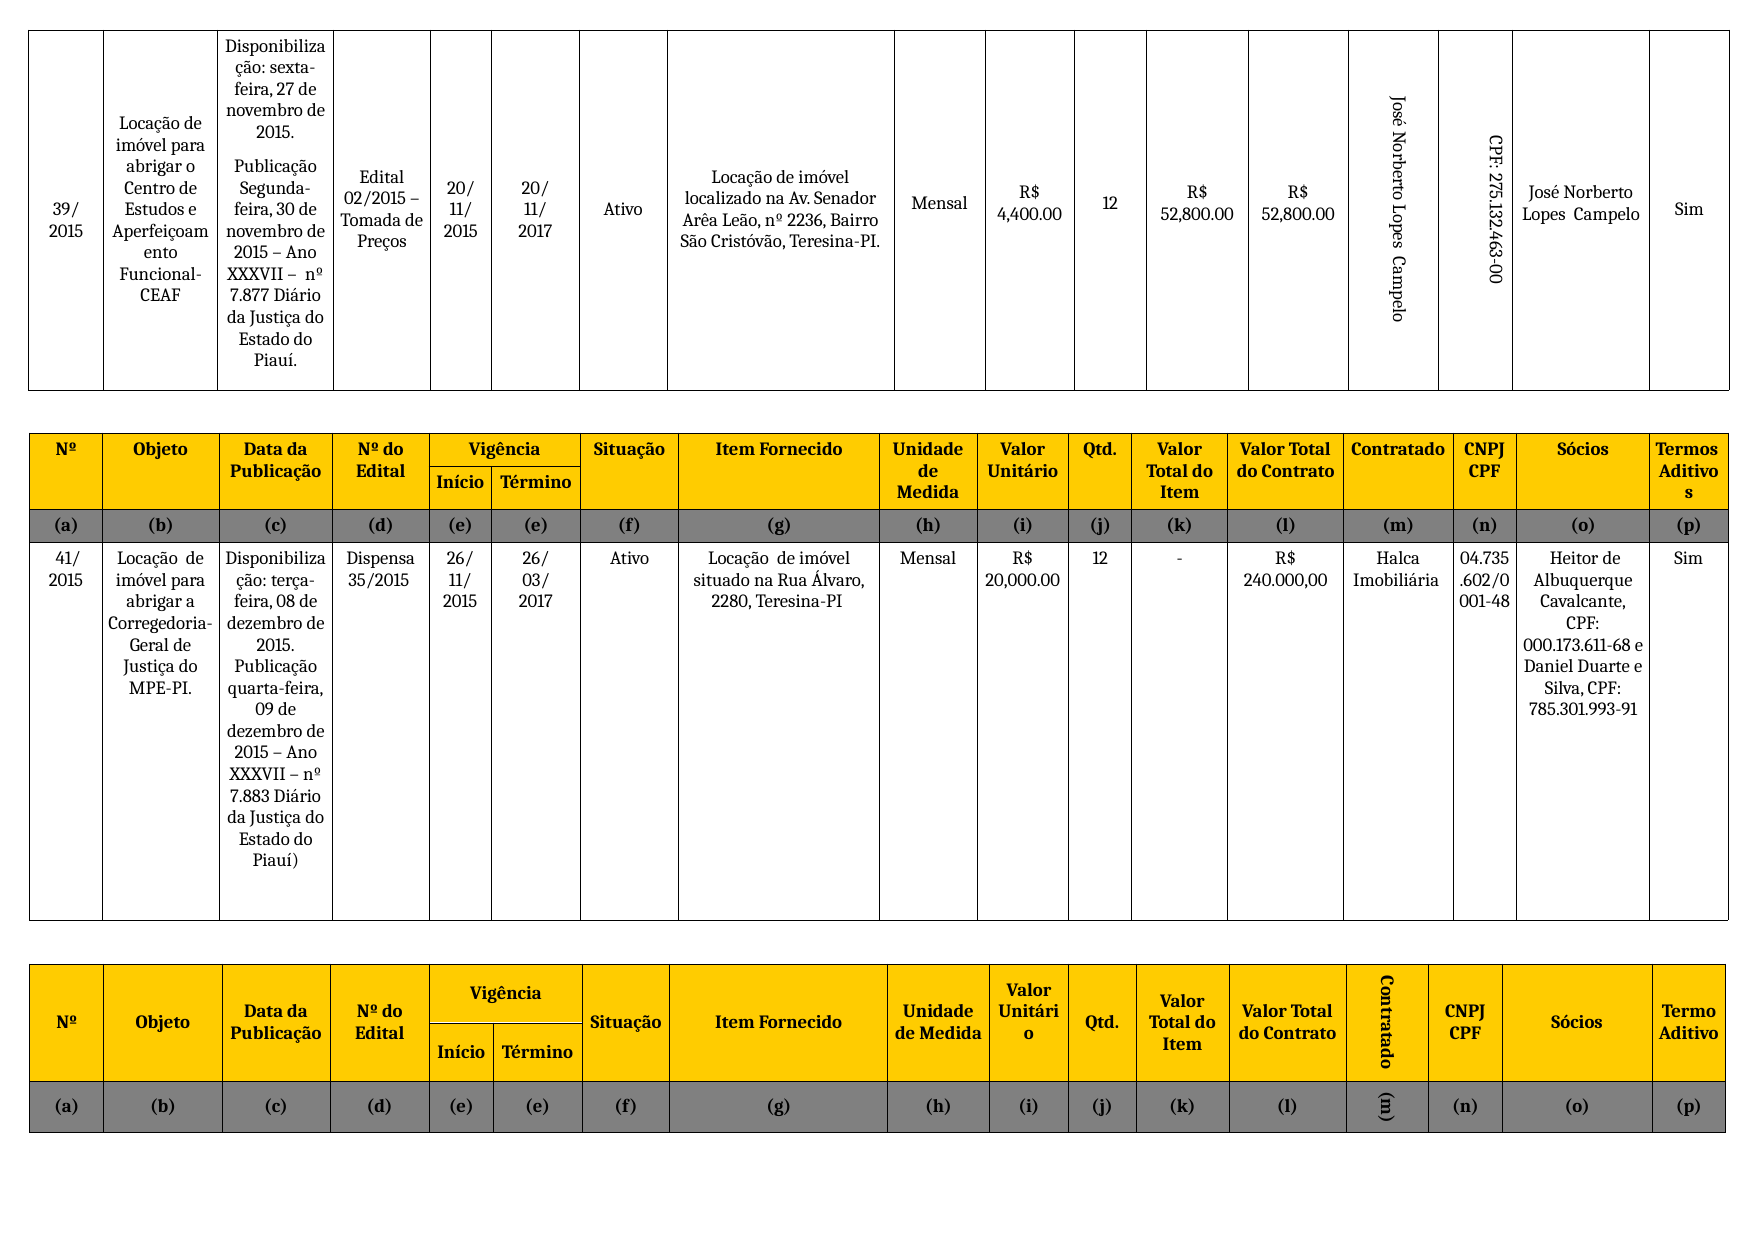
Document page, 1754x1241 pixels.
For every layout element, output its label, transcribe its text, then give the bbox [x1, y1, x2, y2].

table_cell Locação de imóvel para abrigar a Corregedoria-Geral de Justiça do MPE-PI. [103, 543, 219, 920]
table_header Unidade de Medida [888, 965, 989, 1081]
table_header Valor Unitário [990, 965, 1068, 1081]
table_cell Sim [1650, 31, 1729, 389]
table_cell Término [492, 467, 580, 509]
table_cell (e) [492, 510, 580, 542]
table_header Termo Aditivo [1653, 965, 1725, 1081]
table_cell (f) [583, 1082, 669, 1132]
table_cell Disponibilização: sexta-feira, 27 de novembro de 2015. Publicação Segunda-feira, 30 de novembro de 2015 – Ano XXXVII – nº 7.877 Diário da Justiça do Estado do Piauí. [218, 31, 333, 389]
table_cell (d) [333, 510, 429, 542]
table_header Contratado [1344, 434, 1453, 509]
table_header CNPJ CPF [1454, 434, 1516, 509]
table_cell Ativo [580, 31, 667, 389]
table_cell José Norberto Lopes Campelo [1513, 31, 1649, 389]
table_cell Sim [1650, 543, 1728, 920]
table_cell (g) [670, 1082, 887, 1132]
table_header Valor Total do Contrato [1228, 434, 1343, 509]
table_cell 26/ 03/ 2017 [492, 543, 580, 920]
table_cell R$ 52.800,00 [1147, 31, 1248, 389]
table_header Nº [30, 434, 102, 509]
table_cell Disponibilização: terça-feira, 08 de dezembro de 2015. Publicação quarta-feira, 09 de dezembro de 2015 – Ano XXXVII – nº 7.883 Diário da Justiça do Estado do Piauí) [220, 543, 332, 920]
table_cell (k) [1137, 1082, 1229, 1132]
table_header Item Fornecido [679, 434, 879, 509]
table_cell (h) [880, 510, 977, 542]
table_cell (j) [1069, 1082, 1136, 1132]
table_cell (b) [103, 510, 219, 542]
table_cell (o) [1517, 510, 1649, 542]
table_header Nº [30, 965, 103, 1081]
table_cell - [1132, 543, 1227, 920]
table_cell 26/ 11/ 2015 [430, 543, 491, 920]
table_header Data da Publicação [220, 434, 332, 509]
table_cell Heitor de Albuquerque Cavalcante, CPF: 000.173.611-68 e Daniel Duarte e Silva, CPF: 785.301.993-91 [1517, 543, 1649, 920]
table_cell Locação de imóvel para abrigar o Centro de Estudos e Aperfeiçoamento Funcional-CEAF [104, 31, 217, 389]
table_header Sócios [1503, 965, 1652, 1081]
table_cell (d) [331, 1082, 429, 1132]
table_cell (l) [1230, 1082, 1346, 1132]
table_header Contratado [1347, 965, 1428, 1081]
table_cell (b) [104, 1082, 222, 1132]
table_cell Locação de imóvel localizado na Av. Senador Arêa Leão, nº 2236, Bairro São Cristóvão, Teresina-PI. [668, 31, 894, 389]
table_cell (p) [1650, 510, 1728, 542]
table_header Objeto [103, 434, 219, 509]
table_cell 12 [1069, 543, 1131, 920]
table_cell (a) [30, 1082, 103, 1132]
table_cell (e) [430, 510, 491, 542]
table_cell 20/ 11/ 2015 [431, 31, 491, 389]
table_cell Halca Imobiliária [1344, 543, 1453, 920]
table_cell (j) [1069, 510, 1131, 542]
table_cell Início [430, 1024, 493, 1081]
table_cell Início [430, 467, 491, 509]
table_cell (i) [978, 510, 1068, 542]
table_cell 41/ 2015 [30, 543, 102, 920]
table_cell R$ 52.800,00 [1249, 31, 1348, 389]
table_cell (n) [1454, 510, 1516, 542]
table_header Vigência [430, 434, 580, 466]
table_cell R$ 240.000,00 [1228, 543, 1343, 920]
table_cell Ativo [581, 543, 678, 920]
table_cell Locação de imóvel situado na Rua Álvaro, 2280, Teresina-PI [679, 543, 879, 920]
table_cell (n) [1429, 1082, 1502, 1132]
table_cell (e) [494, 1082, 582, 1132]
table_cell (o) [1503, 1082, 1652, 1132]
table_cell (h) [888, 1082, 989, 1132]
table_cell José Norberto Lopes Campelo [1349, 31, 1438, 389]
table_header Data da Publicação [223, 965, 330, 1081]
table_cell (m) [1344, 510, 1453, 542]
table_cell (c) [223, 1082, 330, 1132]
table_cell 39/ 2015 [29, 31, 103, 389]
table_cell 20/ 11/ 2017 [492, 31, 579, 389]
table_cell (l) [1228, 510, 1343, 542]
table_cell (c) [220, 510, 332, 542]
table_cell 12 [1075, 31, 1146, 389]
table_header Situação [583, 965, 669, 1081]
table_cell (a) [30, 510, 102, 542]
table_header Vigência [430, 965, 582, 1022]
table_cell CPF: 275.132.463-00 [1439, 31, 1512, 389]
table_cell Mensal [880, 543, 977, 920]
table_header Situação [581, 434, 678, 509]
table_header Nº do Edital [331, 965, 429, 1081]
table_cell (i) [990, 1082, 1068, 1132]
table_header Valor Total do Item [1137, 965, 1229, 1081]
table_cell (k) [1132, 510, 1227, 542]
table_header Objeto [104, 965, 222, 1081]
table_cell Término [494, 1024, 582, 1081]
table_header CNPJ CPF [1429, 965, 1502, 1081]
table_header Unidade de Medida [880, 434, 977, 509]
table_header Valor Total do Item [1132, 434, 1227, 509]
table_header Termos Aditivos [1650, 434, 1728, 509]
table_cell 04.735.602/0001-48 [1454, 543, 1516, 920]
table_header Valor Unitário [978, 434, 1068, 509]
table_cell (p) [1653, 1082, 1725, 1132]
table_header Qtd. [1069, 965, 1136, 1081]
table_header Qtd. [1069, 434, 1131, 509]
table_cell Edital 02/2015 – Tomada de Preços [334, 31, 430, 389]
table_header Item Fornecido [670, 965, 887, 1081]
table_cell (f) [581, 510, 678, 542]
table_cell (g) [679, 510, 879, 542]
table_cell R$ 20.000,00 [978, 543, 1068, 920]
table_cell Mensal [895, 31, 985, 389]
table_cell (e) [430, 1082, 493, 1132]
table_header Valor Total do Contrato [1230, 965, 1346, 1081]
table_cell (m) [1347, 1082, 1428, 1132]
table_header Nº do Edital [333, 434, 429, 509]
table_cell Dispensa 35/2015 [333, 543, 429, 920]
table_cell R$ 4.400,00 [986, 31, 1074, 389]
table_header Sócios [1517, 434, 1649, 509]
